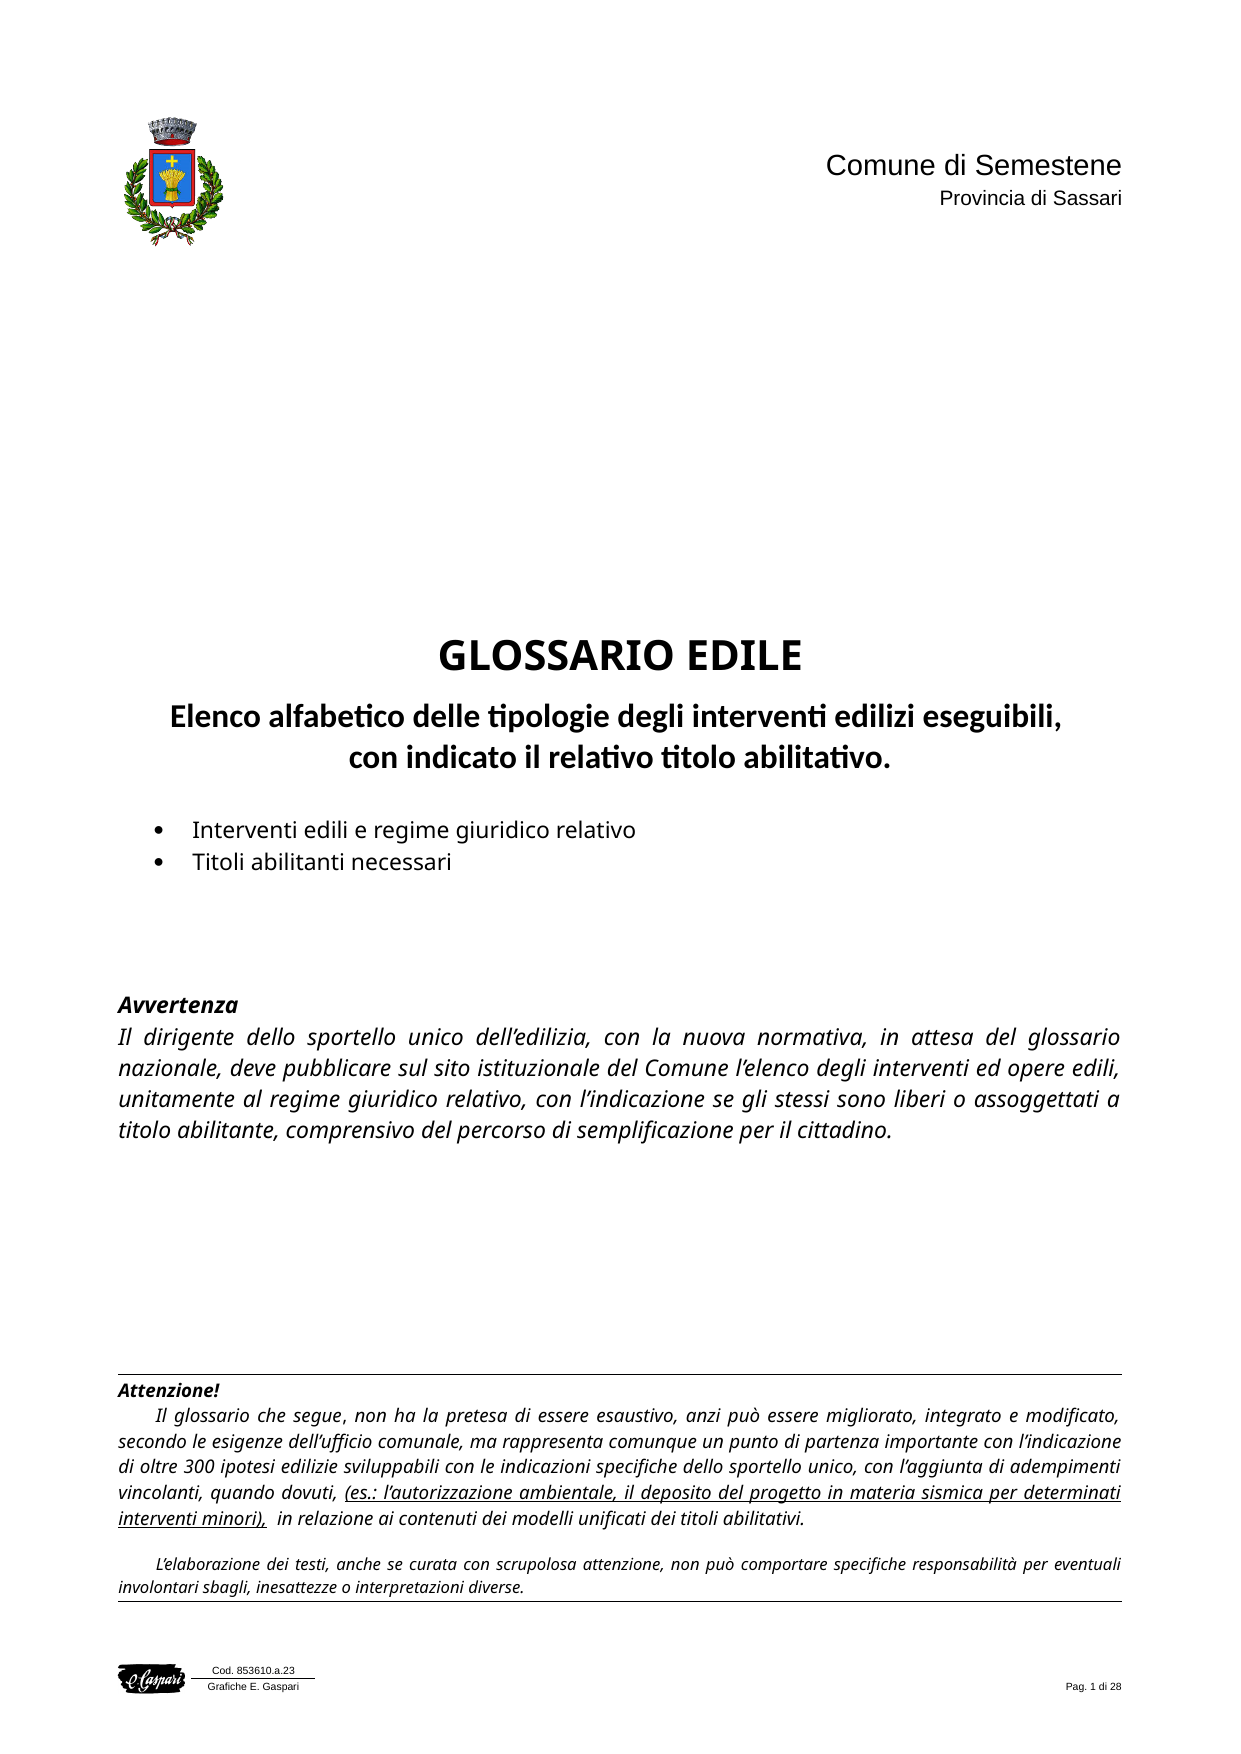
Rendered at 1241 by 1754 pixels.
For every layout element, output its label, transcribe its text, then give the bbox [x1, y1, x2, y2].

text L’elaborazione dei testi, anche se curata con scrupolosa attenzione, non può comportare specifiche responsabilità per eventuali involontari sbagli, inesattezze o interpretazioni diverse. [118, 1553, 1122, 1601]
list Titoli abilitanti necessari [154, 846, 1122, 877]
text Attenzione! [118, 1375, 1122, 1403]
picture [122, 117, 224, 248]
text Comune di Semestene [224, 148, 1122, 181]
text Il glossario che segue, non ha la pretesa di essere esaustivo, anzi può essere migliorato, integrato e modificato, secondo le esigenze dell’ufficio comunale, ma rappresenta comunque un punto di partenza importante con l’indicazione di oltre 300 ipotesi edilizie sviluppabili con le indicazioni specifiche dello sportello unico, con l’aggiunta di adempimenti vincolanti, quando dovuti, (es.: l’autorizzazione ambientale, il deposito del progetto in materia sismica per determinati interventi minori), in relazione ai contenuti dei modelli unificati dei titoli abilitativi. [118, 1403, 1122, 1530]
list Interventi edili e regime giuridico relativo [154, 814, 1122, 846]
text Elenco alfabetico delle tipologie degli interventi edilizi eseguibili, con indicato il relativo titolo abilitativo. [118, 695, 1122, 777]
text GLOSSARIO EDILE [118, 626, 1122, 683]
text Il dirigente dello sportello unico dell’edilizia, con la nuova normativa, in attesa del glossario nazionale, deve pubblicare sul sito istituzionale del Comune l’elenco degli interventi ed opere edili, unitamente al regime giuridico relativo, con l’indicazione se gli stessi sono liberi o assoggettati a titolo abilitante, comprensivo del percorso di semplificazione per il cittadino. [118, 1021, 1122, 1146]
picture [117, 1663, 185, 1694]
text Provincia di Sassari [224, 186, 1122, 210]
text Avvertenza [118, 989, 1122, 1021]
